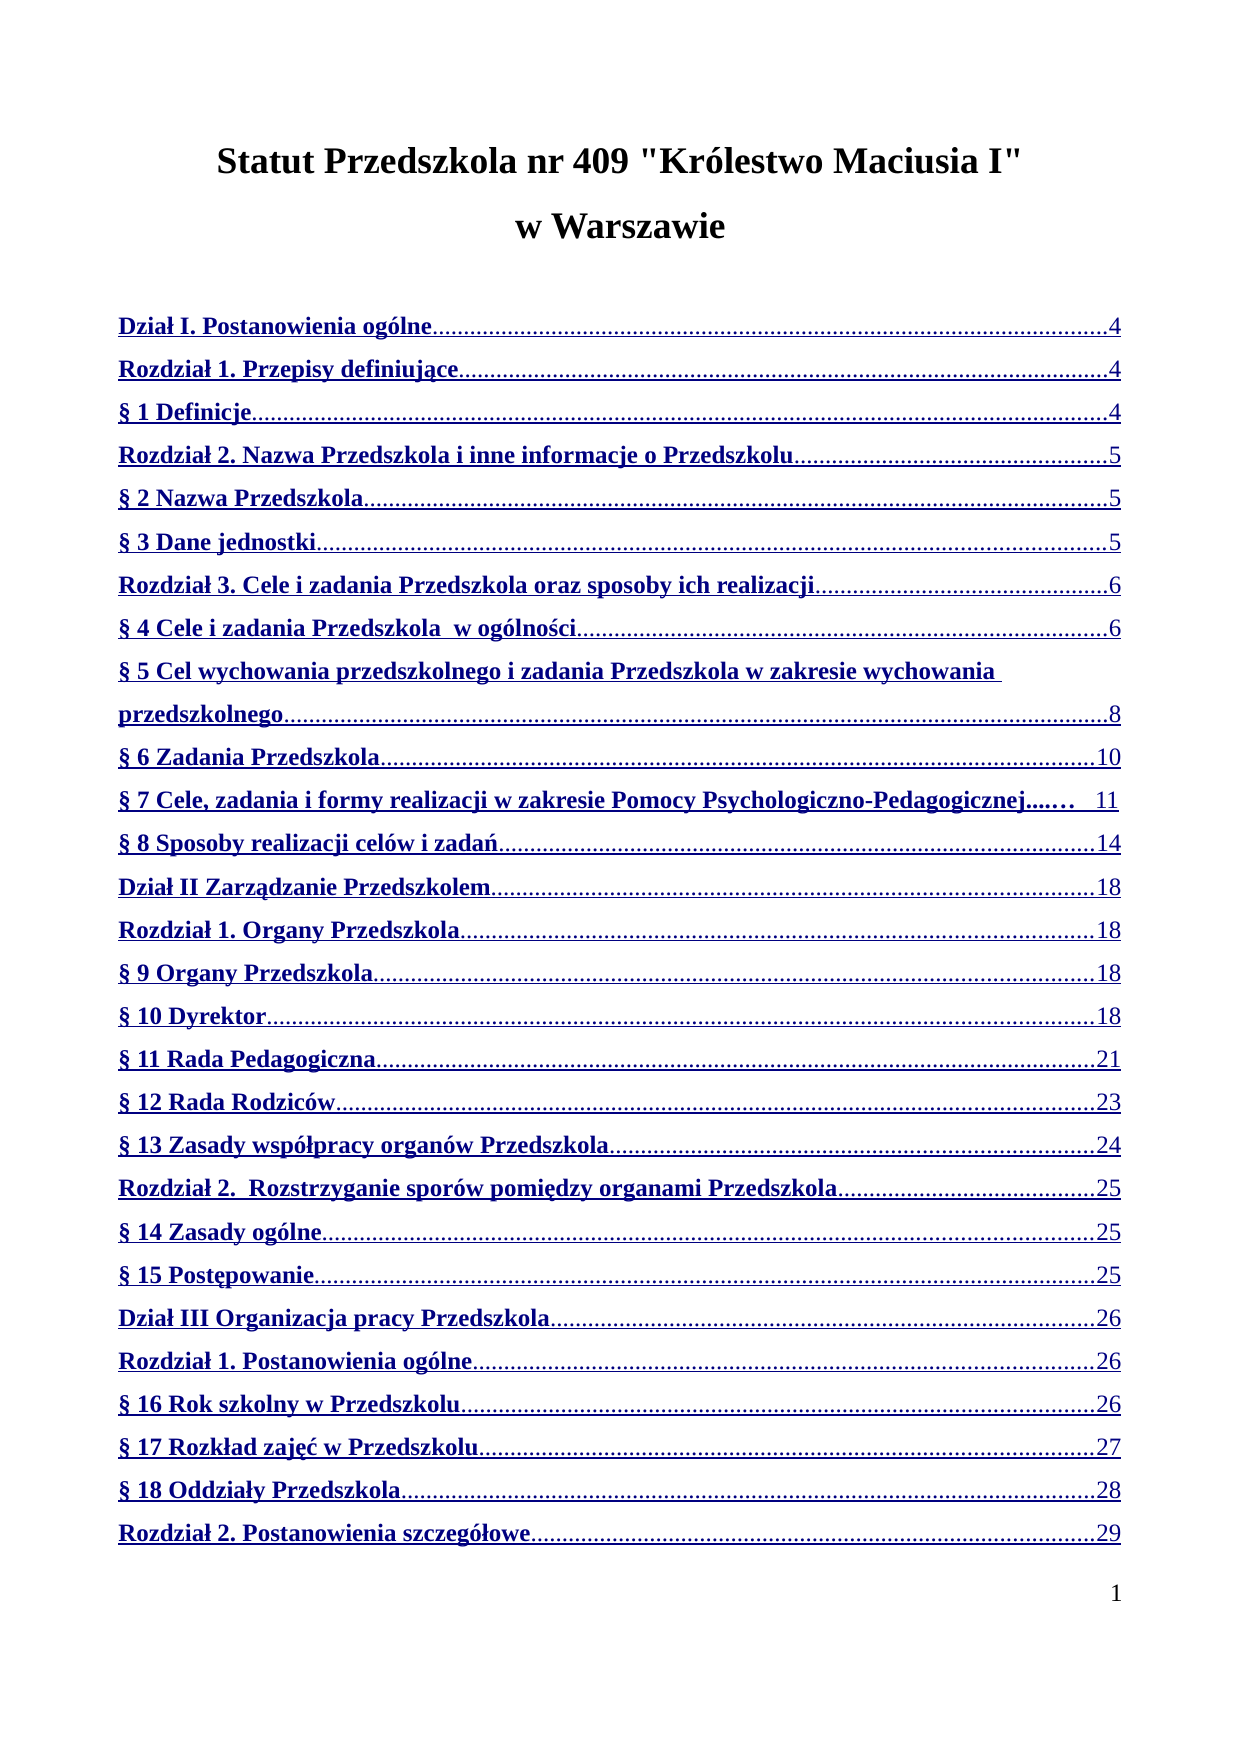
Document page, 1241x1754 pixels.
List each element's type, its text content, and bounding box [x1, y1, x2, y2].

text Dział III Organizacja pracy Przedszkola 26 [118, 1303, 1122, 1332]
text § 17 Rozkład zajęć w Przedszkolu 27 [118, 1432, 1122, 1461]
text § 12 Rada Rodziców 23 [118, 1087, 1122, 1116]
text § 16 Rok szkolny w Przedszkolu 26 [118, 1389, 1122, 1418]
text § 10 Dyrektor 18 [118, 1001, 1122, 1030]
text Rozdział 2. Nazwa Przedszkola i inne informacje o Przedszkolu 5 [118, 440, 1122, 469]
text Rozdział 1. Postanowienia ogólne 26 [118, 1346, 1122, 1375]
text Dział I. Postanowienia ogólne 4 [118, 311, 1122, 340]
text § 15 Postępowanie 25 [118, 1260, 1122, 1288]
text § 7 Cele, zadania i formy realizacji w zakresie Pomocy Psychologiczno-Pedagogicznej....… 11 [118, 785, 1122, 814]
text § 14 Zasady ogólne 25 [118, 1217, 1122, 1245]
text § 13 Zasady współpracy organów Przedszkola 24 [118, 1130, 1122, 1159]
text Rozdział 1. Organy Przedszkola 18 [118, 915, 1122, 943]
text w Warszawie [118, 203, 1122, 246]
text Rozdział 2. Rozstrzyganie sporów pomiędzy organami Przedszkola 25 [118, 1173, 1122, 1202]
text § 11 Rada Pedagogiczna 21 [118, 1044, 1122, 1073]
text Statut Przedszkola nr 409 "Królestwo Maciusia I" [118, 138, 1122, 182]
text § 3 Dane jednostki 5 [118, 527, 1122, 555]
text Rozdział 2. Postanowienia szczegółowe 29 [118, 1518, 1122, 1547]
text § 4 Cele i zadania Przedszkola w ogólności 6 [118, 613, 1122, 642]
text Dział II Zarządzanie Przedszkolem 18 [118, 872, 1122, 900]
text § 1 Definicje 4 [118, 397, 1122, 426]
text § 6 Zadania Przedszkola 10 [118, 742, 1122, 771]
text § 5 Cel wychowania przedszkolnego i zadania Przedszkola w zakresie wychowania przedszkolnego 8 [118, 656, 1122, 728]
text Rozdział 1. Przepisy definiujące 4 [118, 354, 1122, 383]
text § 9 Organy Przedszkola 18 [118, 958, 1122, 987]
text Rozdział 3. Cele i zadania Przedszkola oraz sposoby ich realizacji 6 [118, 570, 1122, 598]
text § 2 Nazwa Przedszkola 5 [118, 483, 1122, 512]
text § 18 Oddziały Przedszkola 28 [118, 1475, 1122, 1504]
text § 8 Sposoby realizacji celów i zadań 14 [118, 828, 1122, 857]
